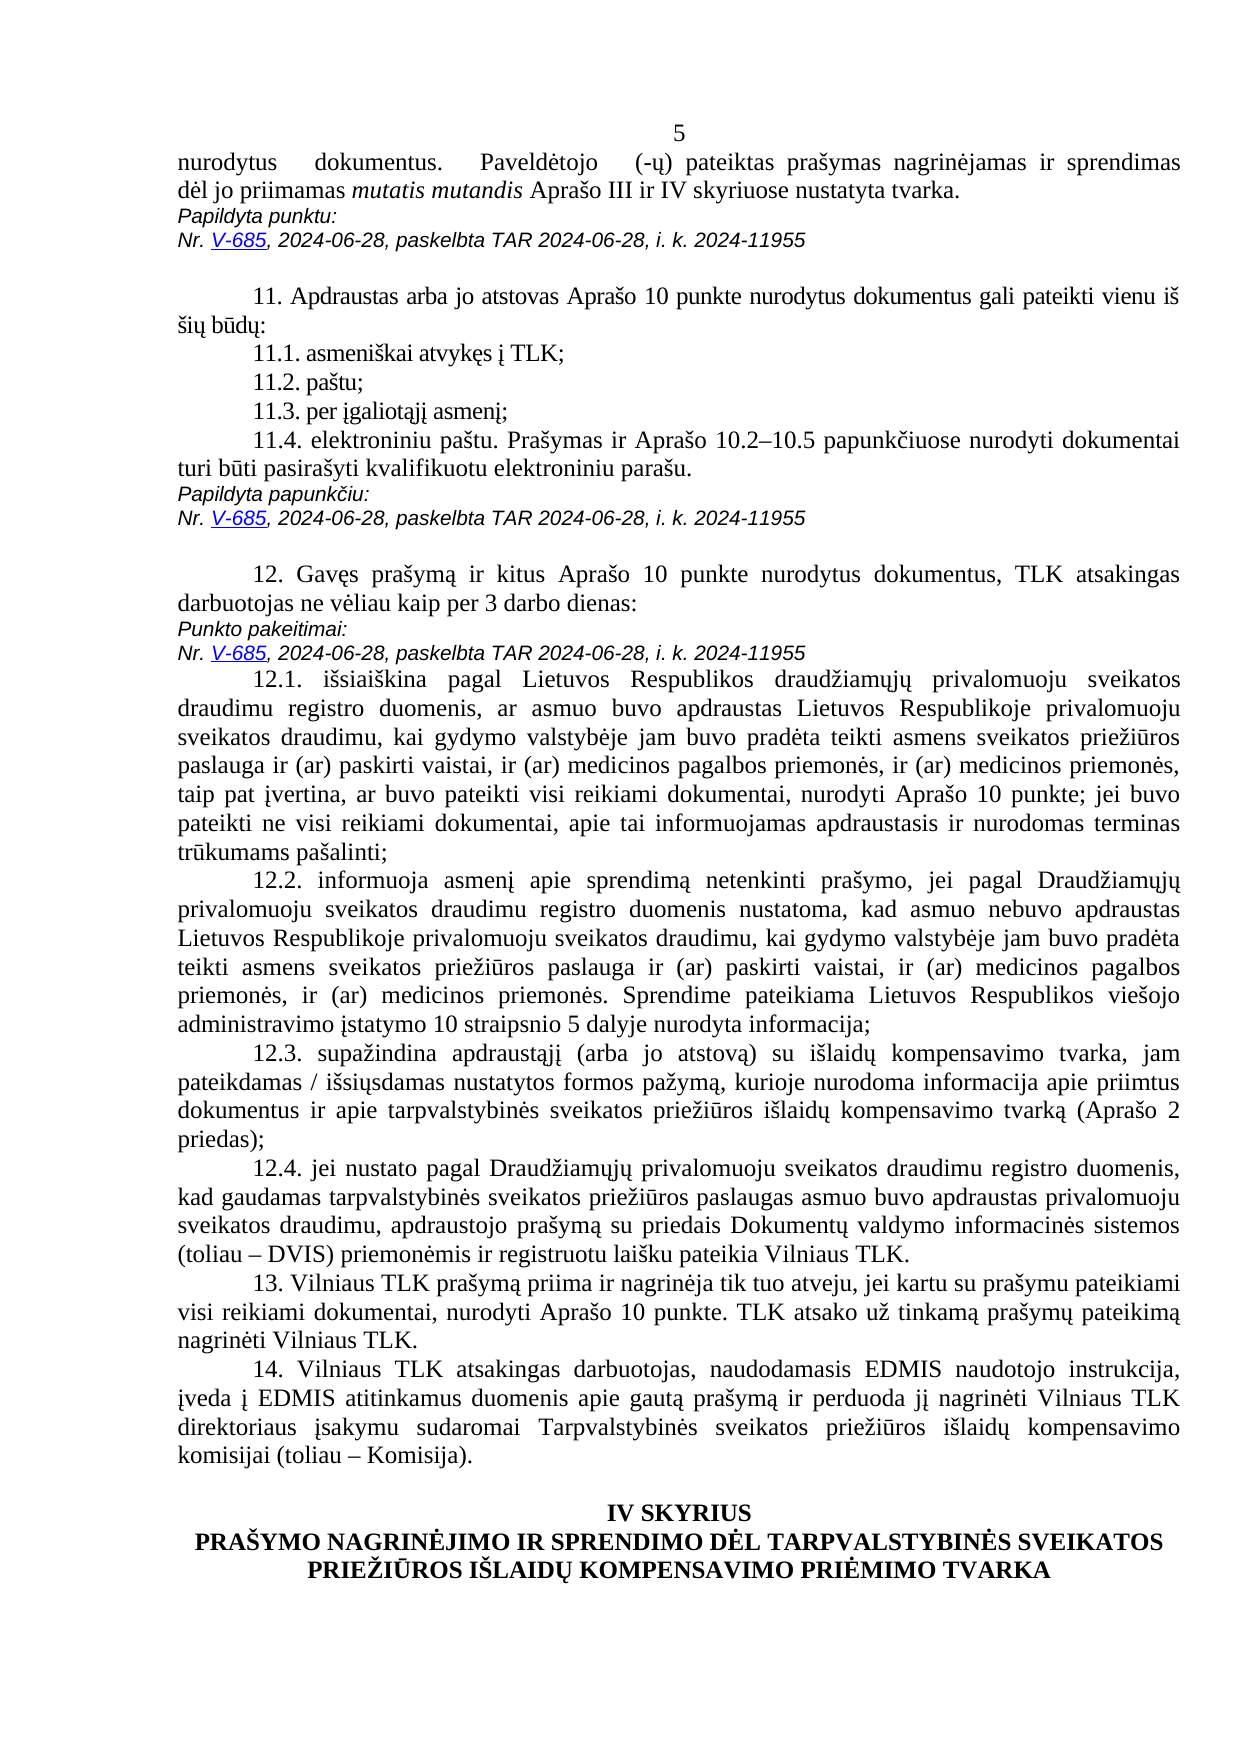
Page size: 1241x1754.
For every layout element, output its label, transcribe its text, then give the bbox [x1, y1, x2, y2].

text Papildyta punktu: [177, 204, 1181, 228]
text Nr. V-685, 2024-06-28, paskelbta TAR 2024-06-28, i. k. 2024-11955 [177, 640, 1181, 664]
text 12.1. išsiaiškina pagal Lietuvos Respublikos draudžiamųjų privalomuoju sveikatos draudimu registro duomenis, ar asmuo buvo apdraustas Lietuvos Respublikoje privalomuoju sveikatos draudimu, kai gydymo valstybėje jam buvo pradėta teikti asmens sveikatos priežiūros paslauga ir (ar) paskirti vaistai, ir (ar) medicinos pagalbos priemonės, ir (ar) medicinos priemonės, taip pat įvertina, ar buvo pateikti visi reikiami dokumentai, nurodyti Aprašo 10 punkte; jei buvo pateikti ne visi reikiami dokumentai, apie tai informuojamas apdraustasis ir nurodomas terminas trūkumams pašalinti; [177, 664, 1181, 866]
text 12.4. jei nustato pagal Draudžiamųjų privalomuoju sveikatos draudimu registro duomenis, kad gaudamas tarpvalstybinės sveikatos priežiūros paslaugas asmuo buvo apdraustas privalomuoju sveikatos draudimu, apdraustojo prašymą su priedais Dokumentų valdymo informacinės sistemos (toliau – DVIS) priemonėmis ir registruotu laišku pateikia Vilniaus TLK. [177, 1153, 1181, 1268]
text Nr. V-685, 2024-06-28, paskelbta TAR 2024-06-28, i. k. 2024-11955 [177, 506, 1181, 530]
text Papildyta papunkčiu: [177, 482, 1181, 506]
text IV SKYRIUS [177, 1498, 1181, 1527]
text nurodytus dokumentus. Paveldėtojo (-ų) pateiktas prašymas nagrinėjamas ir sprendimas dėl jo priimamas mutatis mutandis Aprašo III ir IV skyriuose nustatyta tvarka. [177, 147, 1181, 204]
text 11.1. asmeniškai atvykęs į TLK; [177, 338, 1181, 367]
text 12.3. supažindina apdraustąjį (arba jo atstovą) su išlaidų kompensavimo tvarka, jam pateikdamas / išsiųsdamas nustatytos formos pažymą, kurioje nurodoma informacija apie priimtus dokumentus ir apie tarpvalstybinės sveikatos priežiūros išlaidų kompensavimo tvarką (Aprašo 2 priedas); [177, 1038, 1181, 1153]
text 11. Apdraustas arba jo atstovas Aprašo 10 punkte nurodytus dokumentus gali pateikti vienu iš šių būdų: [177, 281, 1181, 338]
text Punkto pakeitimai: [177, 616, 1181, 640]
text Nr. V-685, 2024-06-28, paskelbta TAR 2024-06-28, i. k. 2024-11955 [177, 228, 1181, 252]
text 13. Vilniaus TLK prašymą priima ir nagrinėja tik tuo atveju, jei kartu su prašymu pateikiami visi reikiami dokumentai, nurodyti Aprašo 10 punkte. TLK atsako už tinkamą prašymų pateikimą nagrinėti Vilniaus TLK. [177, 1268, 1181, 1354]
text 12.2. informuoja asmenį apie sprendimą netenkinti prašymo, jei pagal Draudžiamųjų privalomuoju sveikatos draudimu registro duomenis nustatoma, kad asmuo nebuvo apdraustas Lietuvos Respublikoje privalomuoju sveikatos draudimu, kai gydymo valstybėje jam buvo pradėta teikti asmens sveikatos priežiūros paslauga ir (ar) paskirti vaistai, ir (ar) medicinos pagalbos priemonės, ir (ar) medicinos priemonės. Sprendime pateikiama Lietuvos Respublikos viešojo administravimo įstatymo 10 straipsnio 5 dalyje nurodyta informacija; [177, 866, 1181, 1038]
text 14. Vilniaus TLK atsakingas darbuotojas, naudodamasis EDMIS naudotojo instrukcija, įveda į EDMIS atitinkamus duomenis apie gautą prašymą ir perduoda jį nagrinėti Vilniaus TLK direktoriaus įsakymu sudaromai Tarpvalstybinės sveikatos priežiūros išlaidų kompensavimo komisijai (toliau – Komisija). [177, 1354, 1181, 1469]
text 11.3. per įgaliotąjį asmenį; [177, 396, 1181, 425]
text 11.4. elektroniniu paštu. Prašymas ir Aprašo 10.2–10.5 papunkčiuose nurodyti dokumentai turi būti pasirašyti kvalifikuotu elektroniniu parašu. [177, 425, 1181, 482]
text 11.2. paštu; [177, 367, 1181, 396]
text PRAŠYMO NAGRINĖJIMO IR SPRENDIMO DĖL TARPVALSTYBINĖS SVEIKATOS PRIEŽIŪROS IŠLAIDŲ KOMPENSAVIMO PRIĖMIMO TVARKA [177, 1527, 1181, 1584]
text 12. Gavęs prašymą ir kitus Aprašo 10 punkte nurodytus dokumentus, TLK atsakingas darbuotojas ne vėliau kaip per 3 darbo dienas: [177, 559, 1181, 616]
